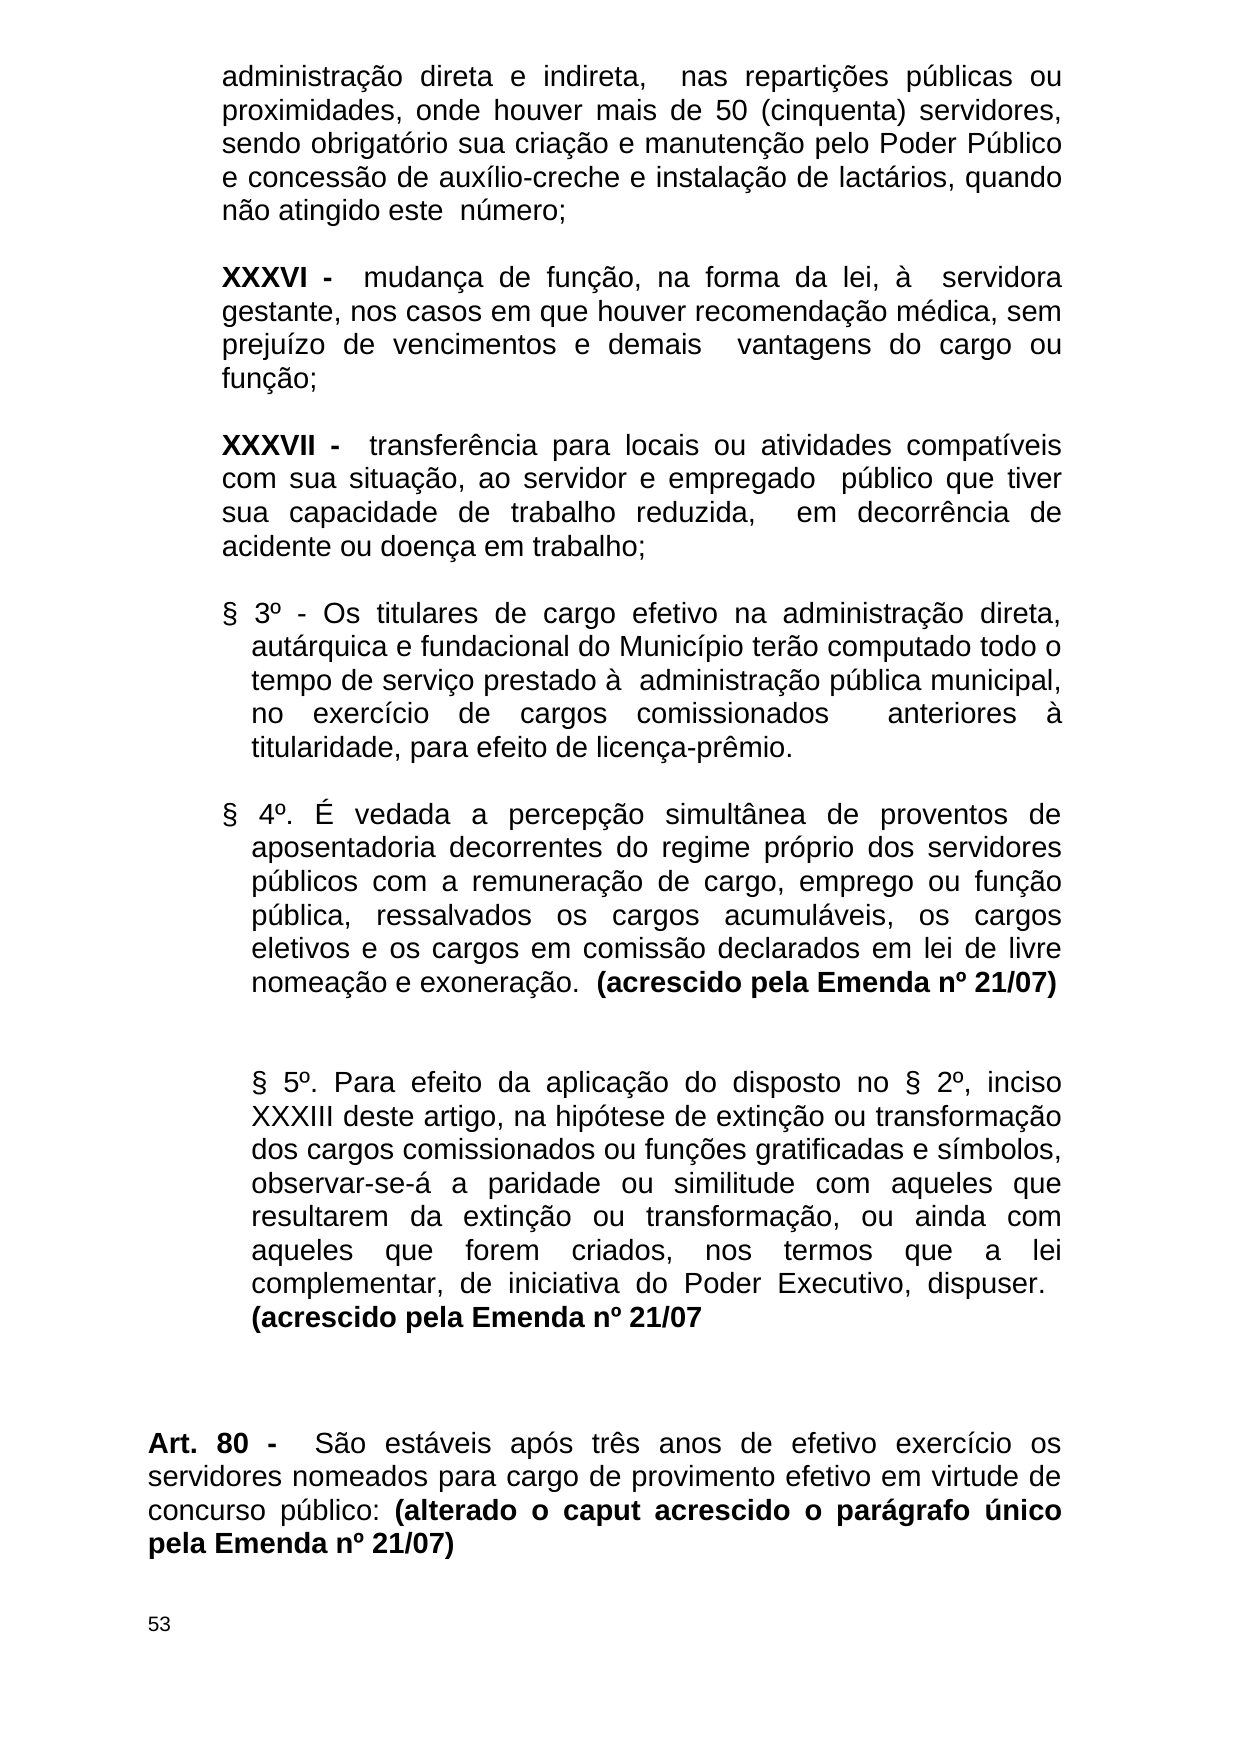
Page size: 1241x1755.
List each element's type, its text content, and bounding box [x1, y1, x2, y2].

text Art. 80 - São estáveis após três anos de efetivo exercício os servidores nomeados para cargo de provimento efetivo em virtude de concurso público: (alterado o caput acrescido o parágrafo único pela Emenda nº 21/07) [148, 1426, 1063, 1560]
text § 4º. É vedada a percepção simultânea de proventos de aposentadoria decorrentes do regime próprio dos servidores públicos com a remuneração de cargo, emprego ou função pública, ressalvados os cargos acumuláveis, os cargos eletivos e os cargos em comissão declarados em lei de livre nomeação e exoneração. (acrescido pela Emenda nº 21/07) [222, 797, 1063, 998]
text XXXVI - mudança de função, na forma da lei, à servidora gestante, nos casos em que houver recomendação médica, sem prejuízo de vencimentos e demais vantagens do cargo ou função; [222, 260, 1063, 394]
text XXXVII - transferência para locais ou atividades compatíveis com sua situação, ao servidor e empregado público que tiver sua capacidade de trabalho reduzida, em decorrência de acidente ou doença em trabalho; [222, 428, 1063, 562]
text § 3º - Os titulares de cargo efetivo na administração direta, autárquica e fundacional do Município terão computado todo o tempo de serviço prestado à administração pública municipal, no exercício de cargos comissionados anteriores à titularidade, para efeito de licença-prêmio. [222, 596, 1063, 763]
text administração direta e indireta, nas repartições públicas ou proximidades, onde houver mais de 50 (cinquenta) servidores, sendo obrigatório sua criação e manutenção pelo Poder Público e concessão de auxílio-creche e instalação de lactários, quando não atingido este número; [222, 59, 1063, 227]
text § 5º. Para efeito da aplicação do disposto no § 2º, inciso XXXIII deste artigo, na hipótese de extinção ou transformação dos cargos comissionados ou funções gratificadas e símbolos, observar-se-á a paridade ou similitude com aqueles que resultarem da extinção ou transformação, ou ainda com aqueles que forem criados, nos termos que a lei complementar, de iniciativa do Poder Executivo, dispuser. (acrescido pela Emenda nº 21/07 [222, 998, 1063, 1334]
